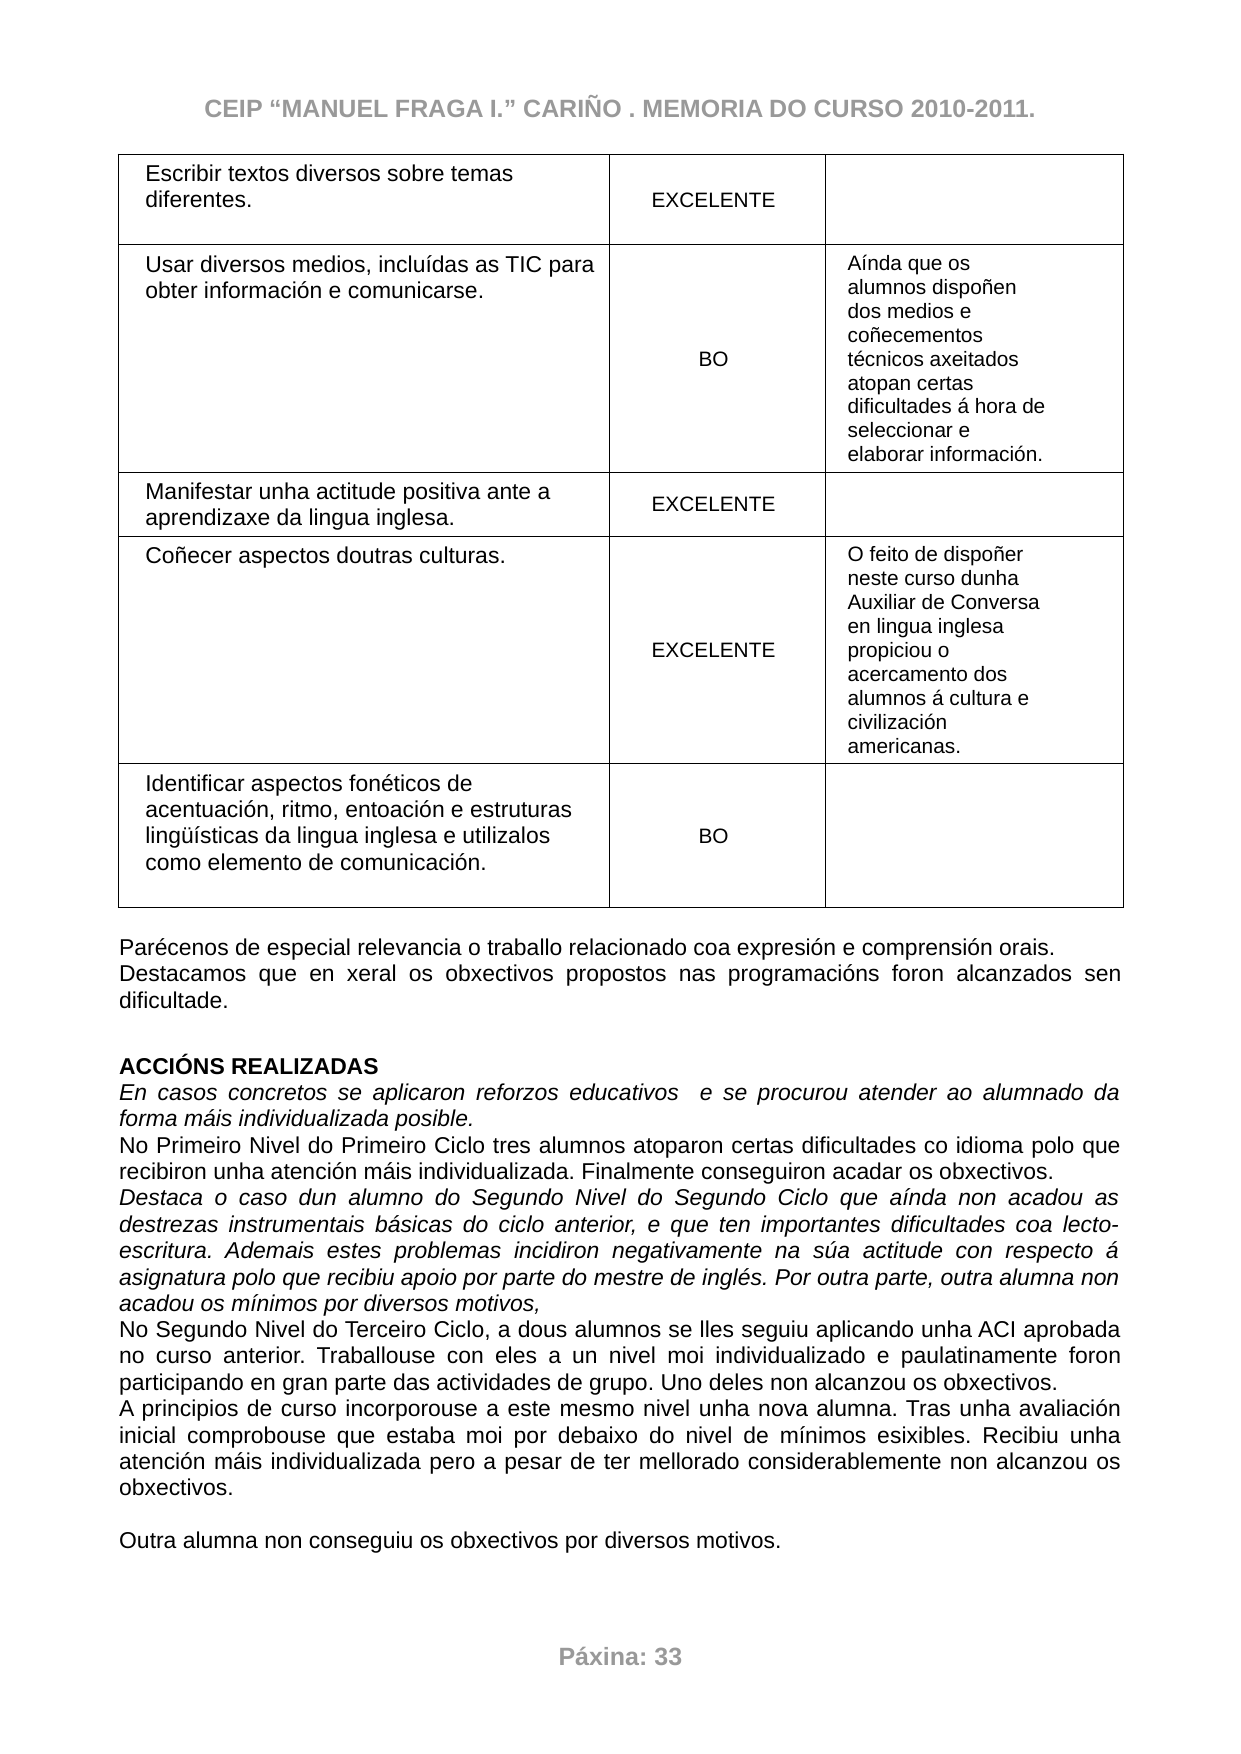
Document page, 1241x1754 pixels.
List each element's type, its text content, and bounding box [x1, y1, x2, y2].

table_cell Aínda que os alumnos dispoñen dos medios e coñecementos técnicos axeitados atopan certas dificultades á hora de seleccionar e elaborar información. [826, 245, 1123, 472]
subtitle Destaca o caso dun alumno do Segundo Nivel do Segundo Ciclo que aínda non acadou as destrezas instrumentais básicas do ciclo anterior, e que ten importantes dificultades coa lecto-escritura. Ademais estes problemas incidiron negativamente na súa actitude con respecto á asignatura polo que recibiu apoio por parte do mestre de inglés. Por outra parte, outra alumna non acadou os mínimos por diversos motivos, [119, 1184, 1122, 1316]
text Destacamos que en xeral os obxectivos propostos nas programacións foron alcanzados sen dificultade. [119, 960, 1122, 1013]
table_cell O feito de dispoñer neste curso dunha Auxiliar de Conversa en lingua inglesa propiciou o acercamento dos alumnos á cultura e civilización americanas. [826, 537, 1123, 763]
text A principios de curso incorporouse a este mesmo nivel unha nova alumna. Tras unha avaliación inicial comprobouse que estaba moi por debaixo do nivel de mínimos esixibles. Recibiu unha atención máis individualizada pero a pesar de ter mellorado considerablemente non alcanzou os obxectivos. [119, 1395, 1122, 1501]
table_cell [826, 764, 1123, 907]
table_cell Manifestar unha actitude positiva ante a aprendizaxe da lingua inglesa. [119, 473, 609, 536]
table_cell EXCELENTE [610, 537, 825, 763]
text No Segundo Nivel do Terceiro Ciclo, a dous alumnos se lles seguiu aplicando unha ACI aprobada no curso anterior. Traballouse con eles a un nivel moi individualizado e paulatinamente foron participando en gran parte das actividades de grupo. Uno deles non alcanzou os obxectivos. [119, 1316, 1122, 1395]
table_cell BO [610, 245, 825, 472]
text Outra alumna non conseguiu os obxectivos por diversos motivos. [119, 1527, 1122, 1553]
subtitle ACCIÓNS REALIZADAS [119, 1053, 1122, 1079]
text No Primeiro Nivel do Primeiro Ciclo tres alumnos atoparon certas dificultades co idioma polo que recibiron unha atención máis individualizada. Finalmente conseguiron acadar os obxectivos. [119, 1132, 1122, 1184]
table_cell BO [610, 764, 825, 907]
table_cell EXCELENTE [610, 155, 825, 244]
text Parécenos de especial relevancia o traballo relacionado coa expresión e comprensión orais. [119, 934, 1122, 960]
table_cell Identificar aspectos fonéticos de acentuación, ritmo, entoación e estruturas lingüísticas da lingua inglesa e utilizalos como elemento de comunicación. [119, 764, 609, 907]
table_cell Escribir textos diversos sobre temas diferentes. [119, 155, 609, 244]
table_cell EXCELENTE [610, 473, 825, 536]
table_cell [826, 155, 1123, 244]
subtitle En casos concretos se aplicaron reforzos educativos e se procurou atender ao alumnado da forma máis individualizada posible. [119, 1079, 1122, 1132]
table_cell [826, 473, 1123, 536]
table_cell Coñecer aspectos doutras culturas. [119, 537, 609, 763]
table_cell Usar diversos medios, incluídas as TIC para obter información e comunicarse. [119, 245, 609, 472]
